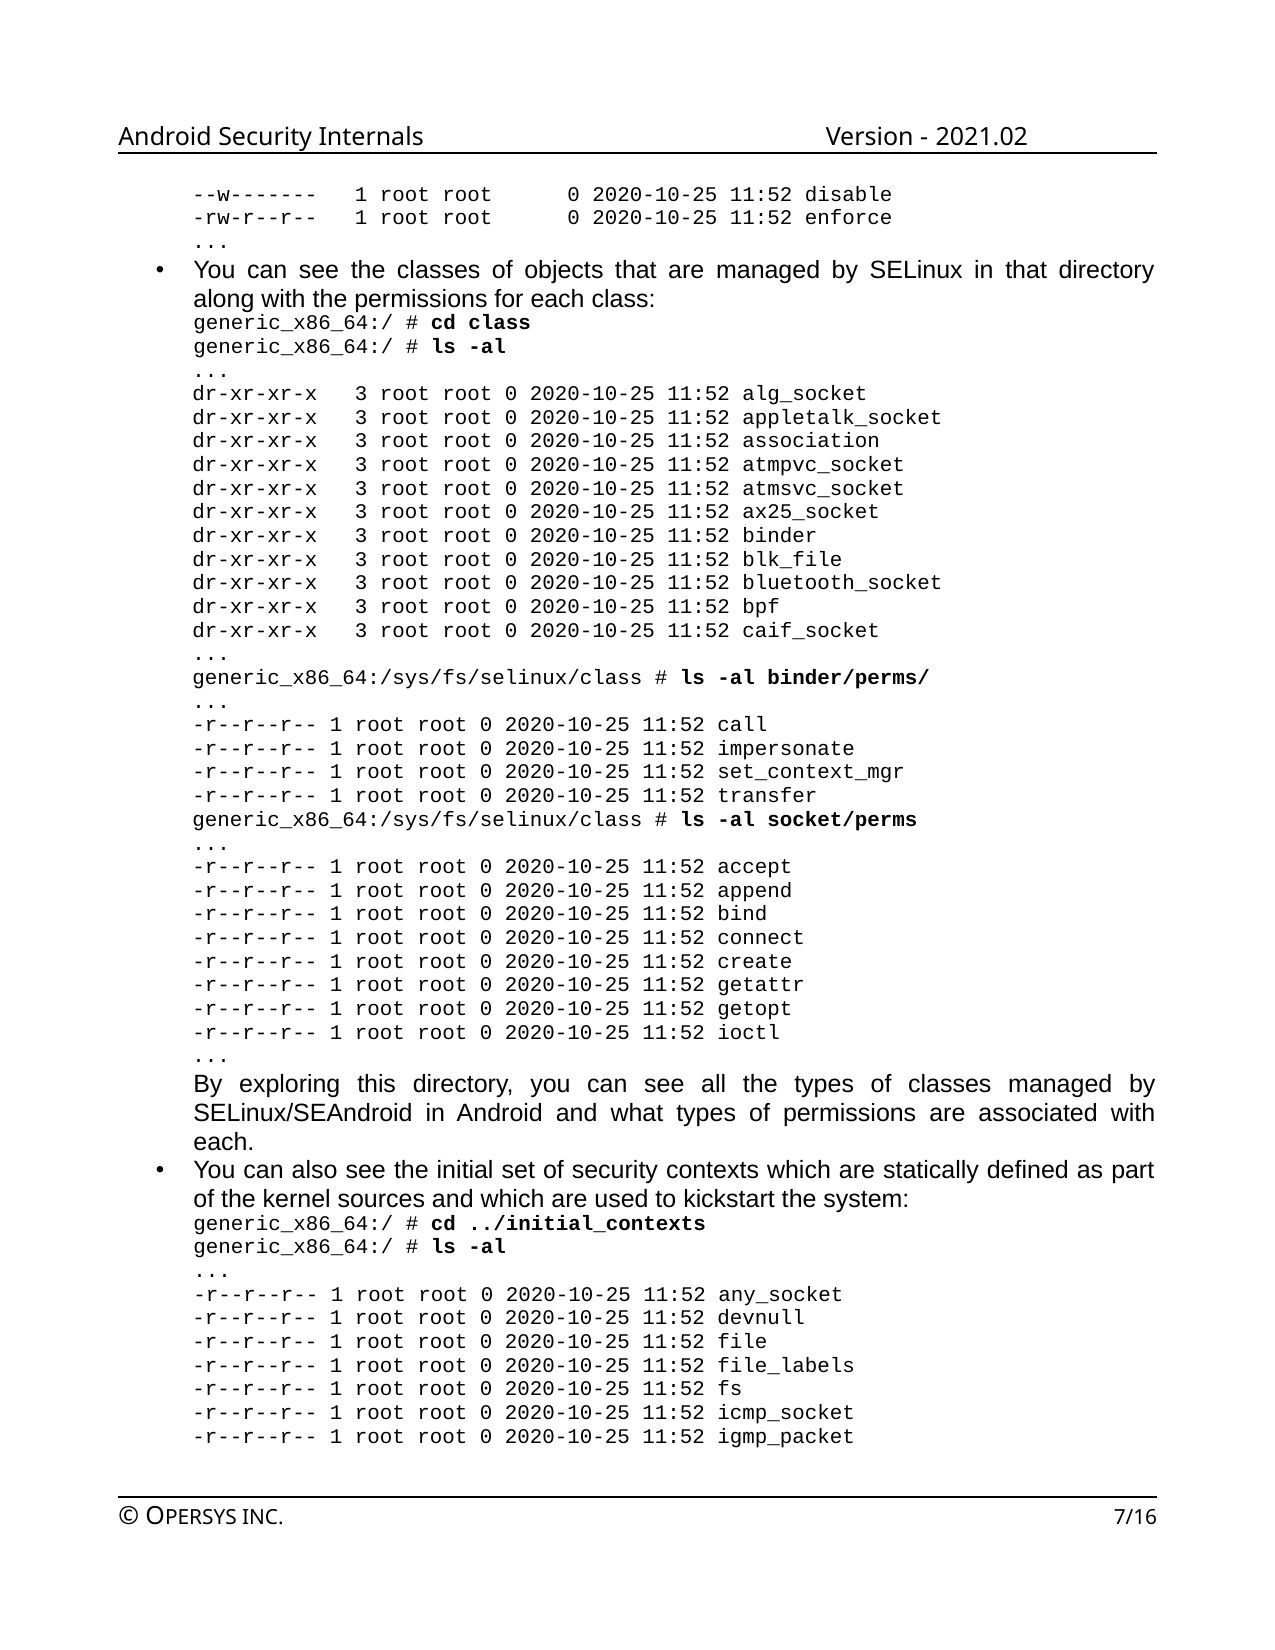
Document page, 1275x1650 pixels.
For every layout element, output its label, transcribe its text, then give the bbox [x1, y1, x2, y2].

text -r--r--r-- 1 root root 0 2020-10-25 11:52 transfer [192, 785, 1157, 809]
text -r--r--r-- 1 root root 0 2020-10-25 11:52 ioctl [192, 1022, 1157, 1045]
list -r--r--r-- 1 root root 0 2020-10-25 11:52 any_socket [156, 1284, 1157, 1307]
text ... [192, 691, 1157, 714]
list generic_x86_64:/ # ls -al [156, 336, 1157, 359]
text --w------- 1 root root 0 2020-10-25 11:52 disable [192, 184, 1157, 207]
text dr-xr-xr-x 3 root root 0 2020-10-25 11:52 caif_socket [192, 620, 1157, 643]
text -r--r--r-- 1 root root 0 2020-10-25 11:52 devnull [192, 1307, 1157, 1331]
list You can see the classes of objects that are managed by SELinux in that directory along with the permissions for each class: [156, 255, 1157, 312]
text dr-xr-xr-x 3 root root 0 2020-10-25 11:52 appletalk_socket [192, 407, 1157, 431]
list generic_x86_64:/ # cd ../initial_contexts [156, 1213, 1157, 1236]
text dr-xr-xr-x 3 root root 0 2020-10-25 11:52 alg_socket [192, 383, 1157, 407]
text dr-xr-xr-x 3 root root 0 2020-10-25 11:52 bpf [192, 596, 1157, 620]
text -r--r--r-- 1 root root 0 2020-10-25 11:52 fs [192, 1378, 1157, 1402]
text -r--r--r-- 1 root root 0 2020-10-25 11:52 append [192, 880, 1157, 903]
text -r--r--r-- 1 root root 0 2020-10-25 11:52 file_labels [192, 1355, 1157, 1378]
text -rw-r--r-- 1 root root 0 2020-10-25 11:52 enforce [192, 207, 1157, 231]
text -r--r--r-- 1 root root 0 2020-10-25 11:52 connect [192, 927, 1157, 951]
text dr-xr-xr-x 3 root root 0 2020-10-25 11:52 binder [192, 525, 1157, 549]
text ... [192, 832, 1157, 856]
text generic_x86_64:/sys/fs/selinux/class # ls -al socket/perms [192, 809, 1157, 832]
text ... [192, 643, 1157, 667]
list ... [156, 1260, 1157, 1284]
text -r--r--r-- 1 root root 0 2020-10-25 11:52 getopt [192, 998, 1157, 1022]
text ... [192, 231, 1157, 255]
text -r--r--r-- 1 root root 0 2020-10-25 11:52 bind [192, 903, 1157, 927]
text dr-xr-xr-x 3 root root 0 2020-10-25 11:52 ax25_socket [192, 501, 1157, 525]
text -r--r--r-- 1 root root 0 2020-10-25 11:52 set_context_mgr [192, 762, 1157, 785]
text dr-xr-xr-x 3 root root 0 2020-10-25 11:52 blk_file [192, 549, 1157, 572]
text dr-xr-xr-x 3 root root 0 2020-10-25 11:52 association [192, 431, 1157, 454]
text -r--r--r-- 1 root root 0 2020-10-25 11:52 create [192, 951, 1157, 974]
text ... [192, 1045, 1157, 1069]
text -r--r--r-- 1 root root 0 2020-10-25 11:52 igmp_packet [192, 1426, 1157, 1449]
text ... [192, 359, 1157, 383]
text -r--r--r-- 1 root root 0 2020-10-25 11:52 call [192, 714, 1157, 738]
text dr-xr-xr-x 3 root root 0 2020-10-25 11:52 bluetooth_socket [192, 572, 1157, 596]
text dr-xr-xr-x 3 root root 0 2020-10-25 11:52 atmsvc_socket [192, 478, 1157, 501]
text -r--r--r-- 1 root root 0 2020-10-25 11:52 accept [192, 856, 1157, 880]
text generic_x86_64:/sys/fs/selinux/class # ls -al binder/perms/ [192, 667, 1157, 691]
text -r--r--r-- 1 root root 0 2020-10-25 11:52 impersonate [192, 738, 1157, 762]
list By exploring this directory, you can see all the types of classes managed by SELinux/SEAndroid in Android and what types of permissions are associated with each. [156, 1069, 1157, 1155]
text -r--r--r-- 1 root root 0 2020-10-25 11:52 icmp_socket [192, 1402, 1157, 1426]
text dr-xr-xr-x 3 root root 0 2020-10-25 11:52 atmpvc_socket [192, 454, 1157, 478]
list You can also see the initial set of security contexts which are statically defined as part of the kernel sources and which are used to kickstart the system: [156, 1155, 1157, 1213]
list generic_x86_64:/ # ls -al [156, 1236, 1157, 1260]
text -r--r--r-- 1 root root 0 2020-10-25 11:52 file [192, 1331, 1157, 1355]
list generic_x86_64:/ # cd class [156, 312, 1157, 336]
text -r--r--r-- 1 root root 0 2020-10-25 11:52 getattr [192, 974, 1157, 998]
